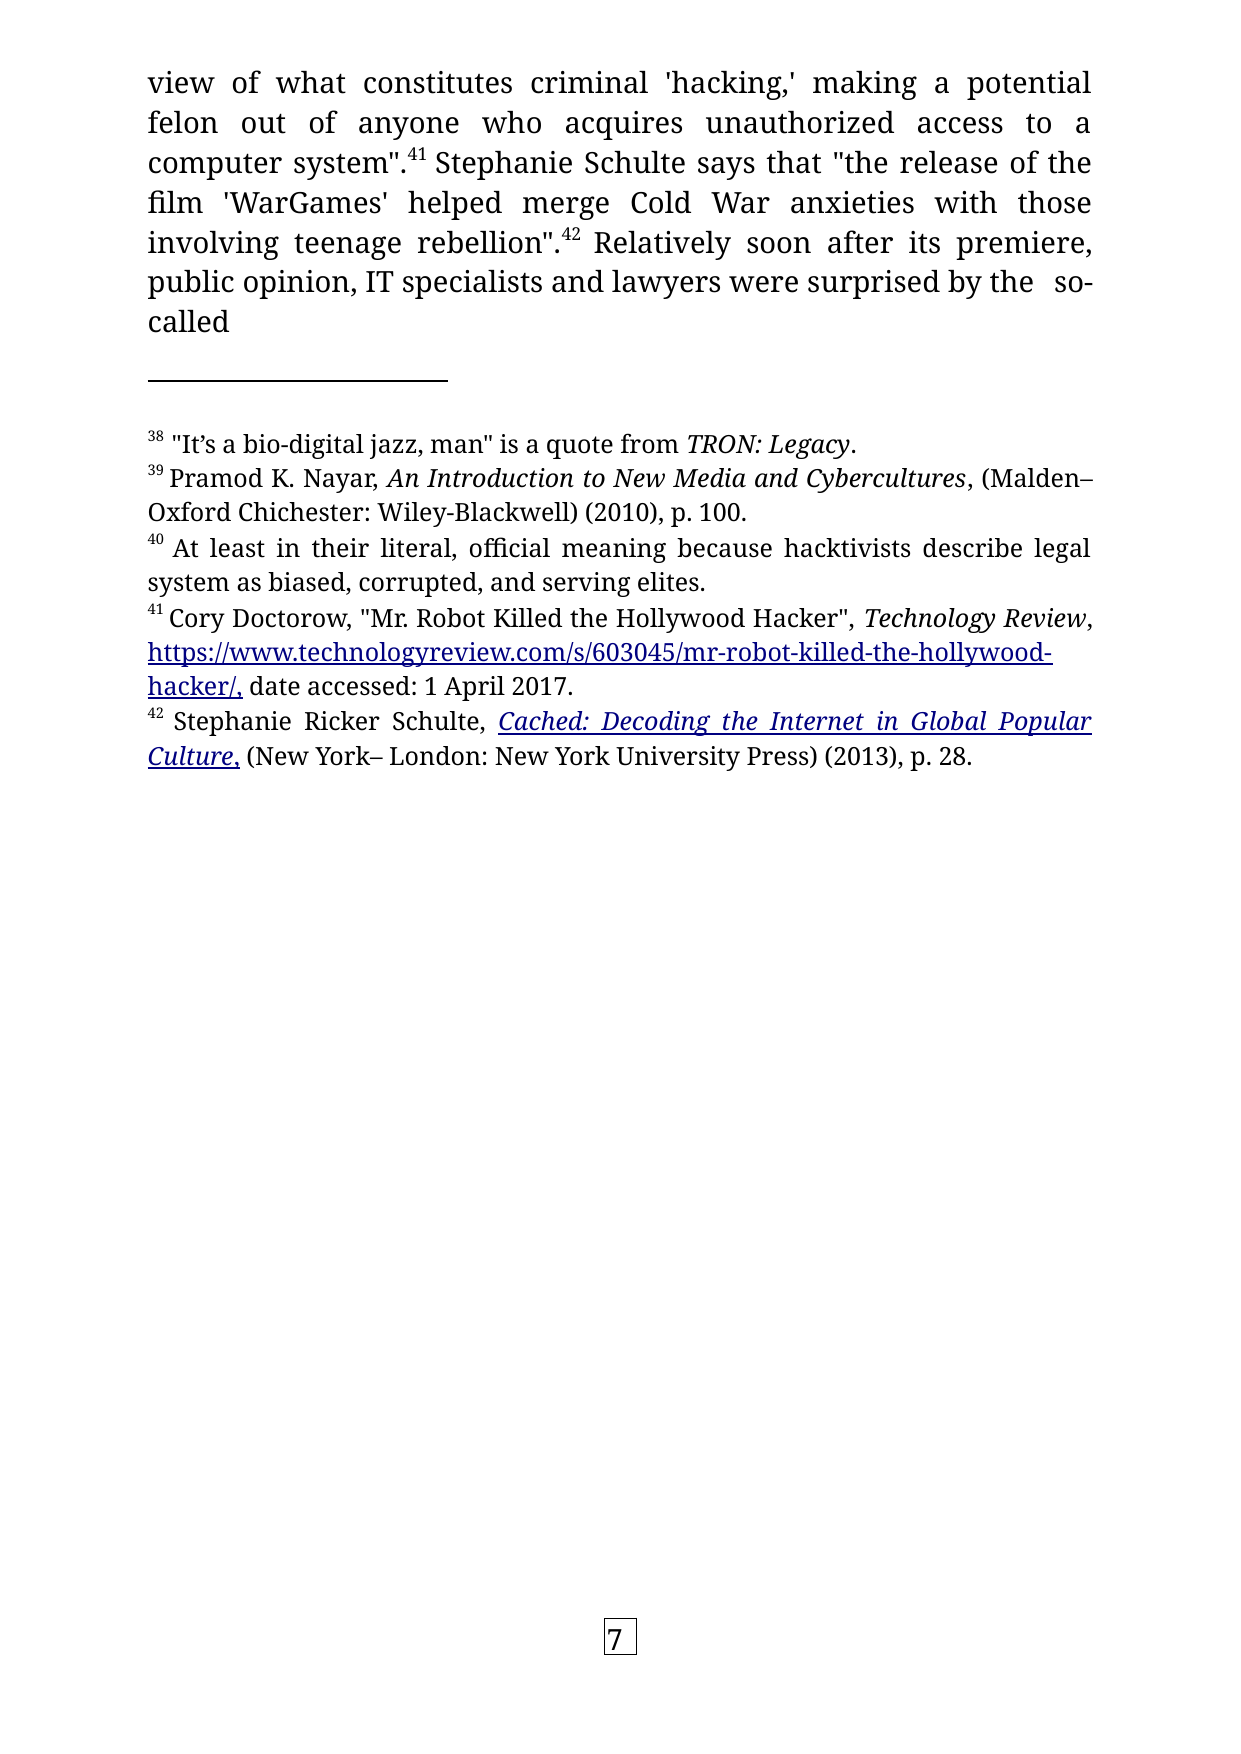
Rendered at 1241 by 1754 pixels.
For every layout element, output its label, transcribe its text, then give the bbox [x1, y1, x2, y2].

text 38 "It’s a bio-digital jazz, man" is a quote from TRON: Legacy. [147, 431, 1105, 459]
text 42 Stephanie Ricker Schulte, Cached: Decoding the Internet in Global Popular Culture, (New York– London: New York University Press) (2013), p. 28. [147, 702, 1093, 772]
text 40 At least in their literal, official meaning because hacktivists describe legal system as biased, corrupted, and serving elites. [147, 529, 1092, 599]
text view of what constitutes criminal 'hacking,' making a potential felon out of anyone who acquires unauthorized access to a computer system".41 Stephanie Schulte says that "the release of the film 'WarGames' helped merge Cold War anxieties with those involving teenage rebellion".42 Relatively soon after its premiere, public opinion, IT specialists and lawyers were surprised by the so-called [147, 62, 1093, 341]
text 41 Cory Doctorow, "Mr. Robot Killed the Hollywood Hacker", Technology Review, https://www.technologyreview.com/s/603045/mr-robot-killed-the-hollywood-hacker/, date accessed: 1 April 2017. [147, 599, 1093, 702]
text 39 Pramod K. Nayar, An Introduction to New Media and Cybercultures, (Malden–Oxford Chichester: Wiley-Blackwell) (2010), p. 100. [147, 459, 1093, 529]
